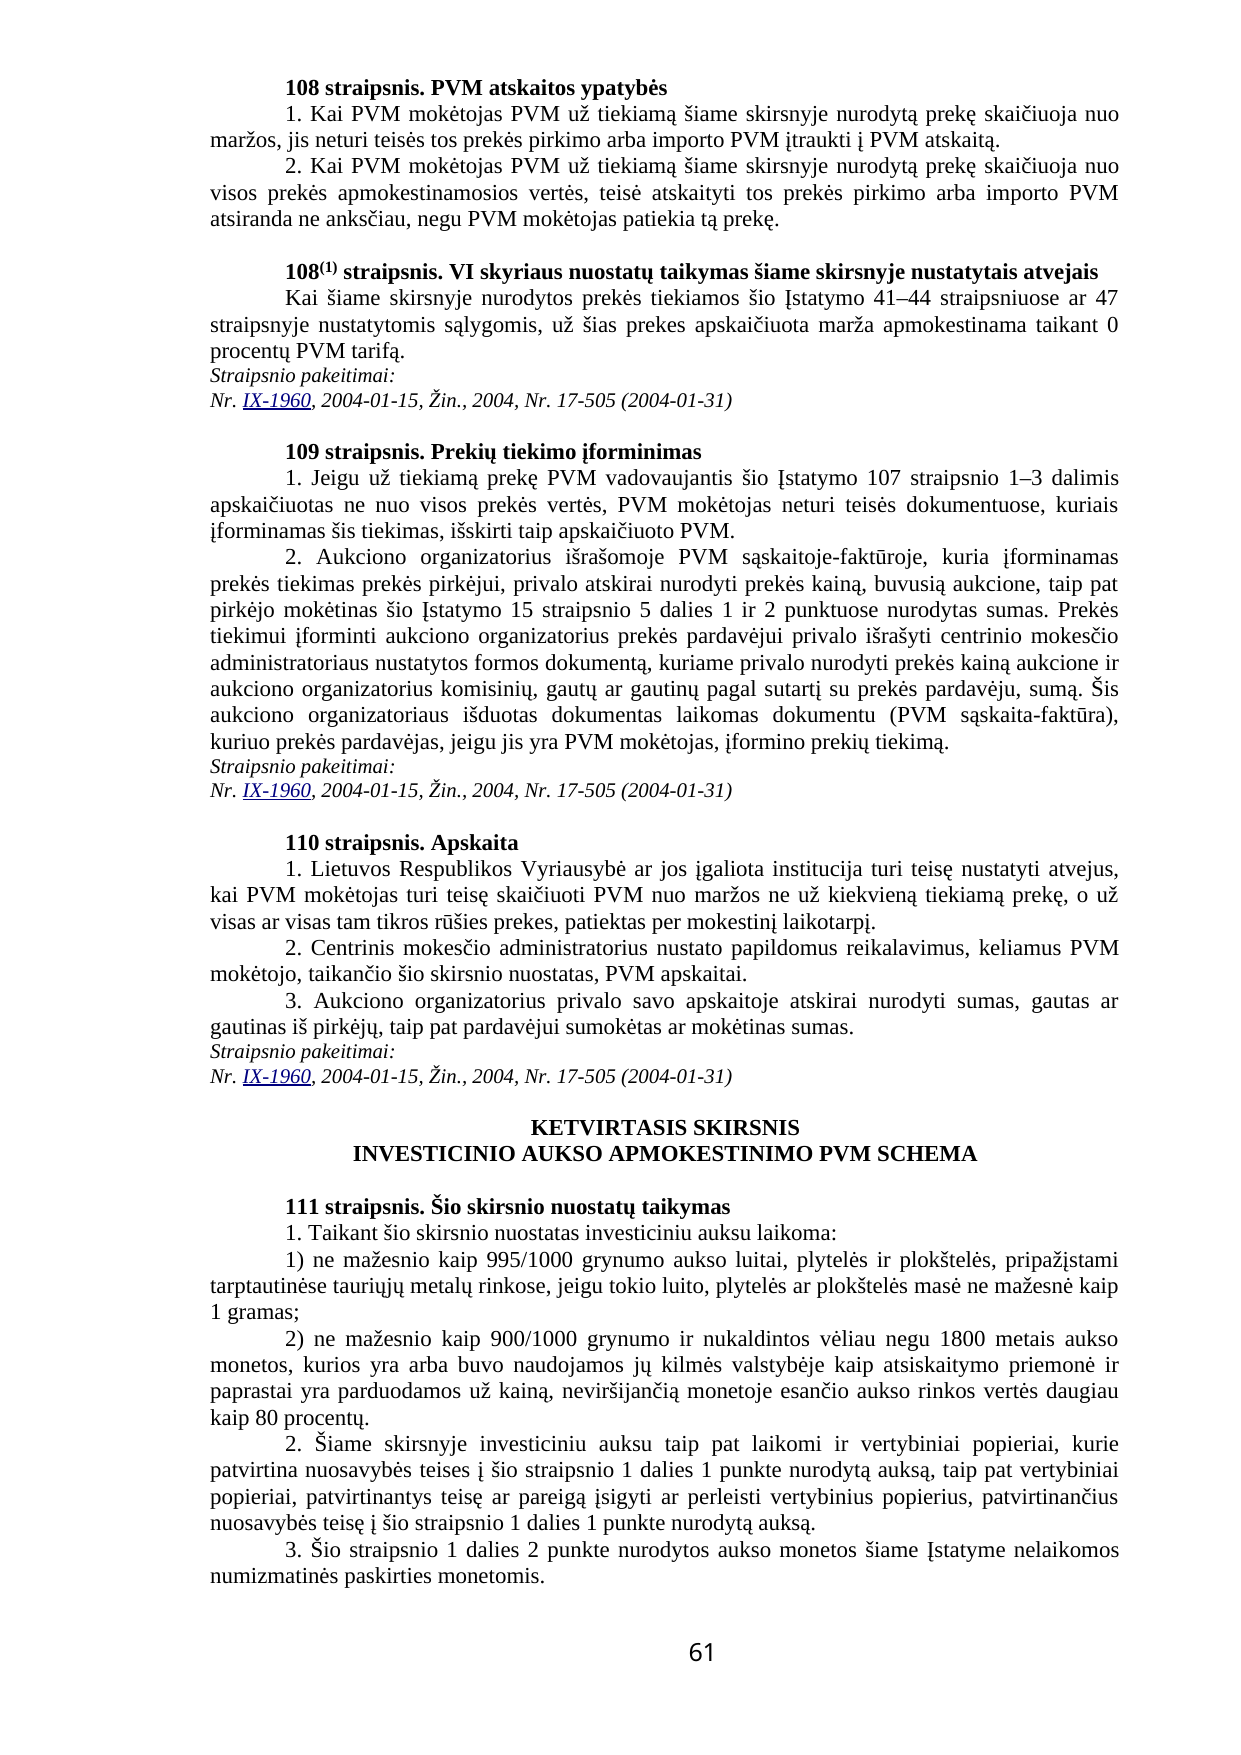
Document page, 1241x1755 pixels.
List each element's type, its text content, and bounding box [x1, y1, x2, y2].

text 110 straipsnis. Apskaita [210, 829, 1120, 855]
text 3. Aukciono organizatorius privalo savo apskaitoje atskirai nurodyti sumas, gautas ar gautinas iš pirkėjų, taip pat pardavėjui sumokėtas ar mokėtinas sumas. [210, 987, 1120, 1039]
text 3. Šio straipsnio 1 dalies 2 punkte nurodytos aukso monetos šiame Įstatyme nelaikomos numizmatinės paskirties monetomis. [210, 1536, 1120, 1588]
text Nr. IX-1960, 2004-01-15, Žin., 2004, Nr. 17-505 (2004-01-31) [210, 1063, 1120, 1088]
text 2. Aukciono organizatorius išrašomoje PVM sąskaitoje-faktūroje, kuria įforminamas prekės tiekimas prekės pirkėjui, privalo atskirai nurodyti prekės kainą, buvusią aukcione, taip pat pirkėjo mokėtinas šio Įstatymo 15 straipsnio 5 dalies 1 ir 2 punktuose nurodytas sumas. Prekės tiekimui įforminti aukciono organizatorius prekės pardavėjui privalo išrašyti centrinio mokesčio administratoriaus nustatytos formos dokumentą, kuriame privalo nurodyti prekės kainą aukcione ir aukciono organizatorius komisinių, gautų ar gautinų pagal sutartį su prekės pardavėju, sumą. Šis aukciono organizatoriaus išduotas dokumentas laikomas dokumentu (PVM sąskaita-faktūra), kuriuo prekės pardavėjas, jeigu jis yra PVM mokėtojas, įformino prekių tiekimą. [210, 543, 1120, 754]
text 111 straipsnis. Šio skirsnio nuostatų taikymas [210, 1193, 1120, 1219]
text 1. Jeigu už tiekiamą prekę PVM vadovaujantis šio Įstatymo 107 straipsnio 1–3 dalimis apskaičiuotas ne nuo visos prekės vertės, PVM mokėtojas neturi teisės dokumentuose, kuriais įforminamas šis tiekimas, išskirti taip apskaičiuoto PVM. [210, 464, 1120, 543]
text KETVIRTASIS SKIRSNIS [210, 1114, 1120, 1140]
text 108(1) straipsnis. VI skyriaus nuostatų taikymas šiame skirsnyje nustatytais atvejais [285, 258, 1120, 284]
text 108 straipsnis. PVM atskaitos ypatybės [210, 73, 1120, 100]
text INVESTICINIO AUKSO APMOKESTINIMO PVM SCHEMA [210, 1140, 1120, 1167]
text Straipsnio pakeitimai: [210, 754, 1120, 778]
text Straipsnio pakeitimai: [210, 363, 1120, 387]
text 1. Taikant šio skirsnio nuostatas investiciniu auksu laikoma: [210, 1219, 1120, 1246]
text 2. Šiame skirsnyje investiciniu auksu taip pat laikomi ir vertybiniai popieriai, kurie patvirtina nuosavybės teises į šio straipsnio 1 dalies 1 punkte nurodytą auksą, taip pat vertybiniai popieriai, patvirtinantys teisę ar pareigą įsigyti ar perleisti vertybinius popierius, patvirtinančius nuosavybės teisę į šio straipsnio 1 dalies 1 punkte nurodytą auksą. [210, 1430, 1120, 1536]
text 1. Kai PVM mokėtojas PVM už tiekiamą šiame skirsnyje nurodytą prekę skaičiuoja nuo maržos, jis neturi teisės tos prekės pirkimo arba importo PVM įtraukti į PVM atskaitą. [210, 100, 1120, 153]
text 109 straipsnis. Prekių tiekimo įforminimas [210, 438, 1120, 464]
text Nr. IX-1960, 2004-01-15, Žin., 2004, Nr. 17-505 (2004-01-31) [210, 387, 1120, 412]
text Straipsnio pakeitimai: [210, 1039, 1120, 1063]
text 2) ne mažesnio kaip 900/1000 grynumo ir nukaldintos vėliau negu 1800 metais aukso monetos, kurios yra arba buvo naudojamos jų kilmės valstybėje kaip atsiskaitymo priemonė ir paprastai yra parduodamos už kainą, neviršijančią monetoje esančio aukso rinkos vertės daugiau kaip 80 procentų. [210, 1325, 1120, 1430]
text 1) ne mažesnio kaip 995/1000 grynumo aukso luitai, plytelės ir plokštelės, pripažįstami tarptautinėse tauriųjų metalų rinkose, jeigu tokio luito, plytelės ar plokštelės masė ne mažesnė kaip 1 gramas; [210, 1246, 1120, 1325]
text Nr. IX-1960, 2004-01-15, Žin., 2004, Nr. 17-505 (2004-01-31) [210, 778, 1120, 802]
text 1. Lietuvos Respublikos Vyriausybė ar jos įgaliota institucija turi teisę nustatyti atvejus, kai PVM mokėtojas turi teisę skaičiuoti PVM nuo maržos ne už kiekvieną tiekiamą prekę, o už visas ar visas tam tikros rūšies prekes, patiektas per mokestinį laikotarpį. [210, 855, 1120, 934]
text 2. Centrinis mokesčio administratorius nustato papildomus reikalavimus, keliamus PVM mokėtojo, taikančio šio skirsnio nuostatas, PVM apskaitai. [210, 934, 1120, 987]
text 2. Kai PVM mokėtojas PVM už tiekiamą šiame skirsnyje nurodytą prekę skaičiuoja nuo visos prekės apmokestinamosios vertės, teisė atskaityti tos prekės pirkimo arba importo PVM atsiranda ne anksčiau, negu PVM mokėtojas patiekia tą prekę. [210, 153, 1120, 232]
text Kai šiame skirsnyje nurodytos prekės tiekiamos šio Įstatymo 41–44 straipsniuose ar 47 straipsnyje nustatytomis sąlygomis, už šias prekes apskaičiuota marža apmokestinama taikant 0 procentų PVM tarifą. [210, 284, 1120, 363]
